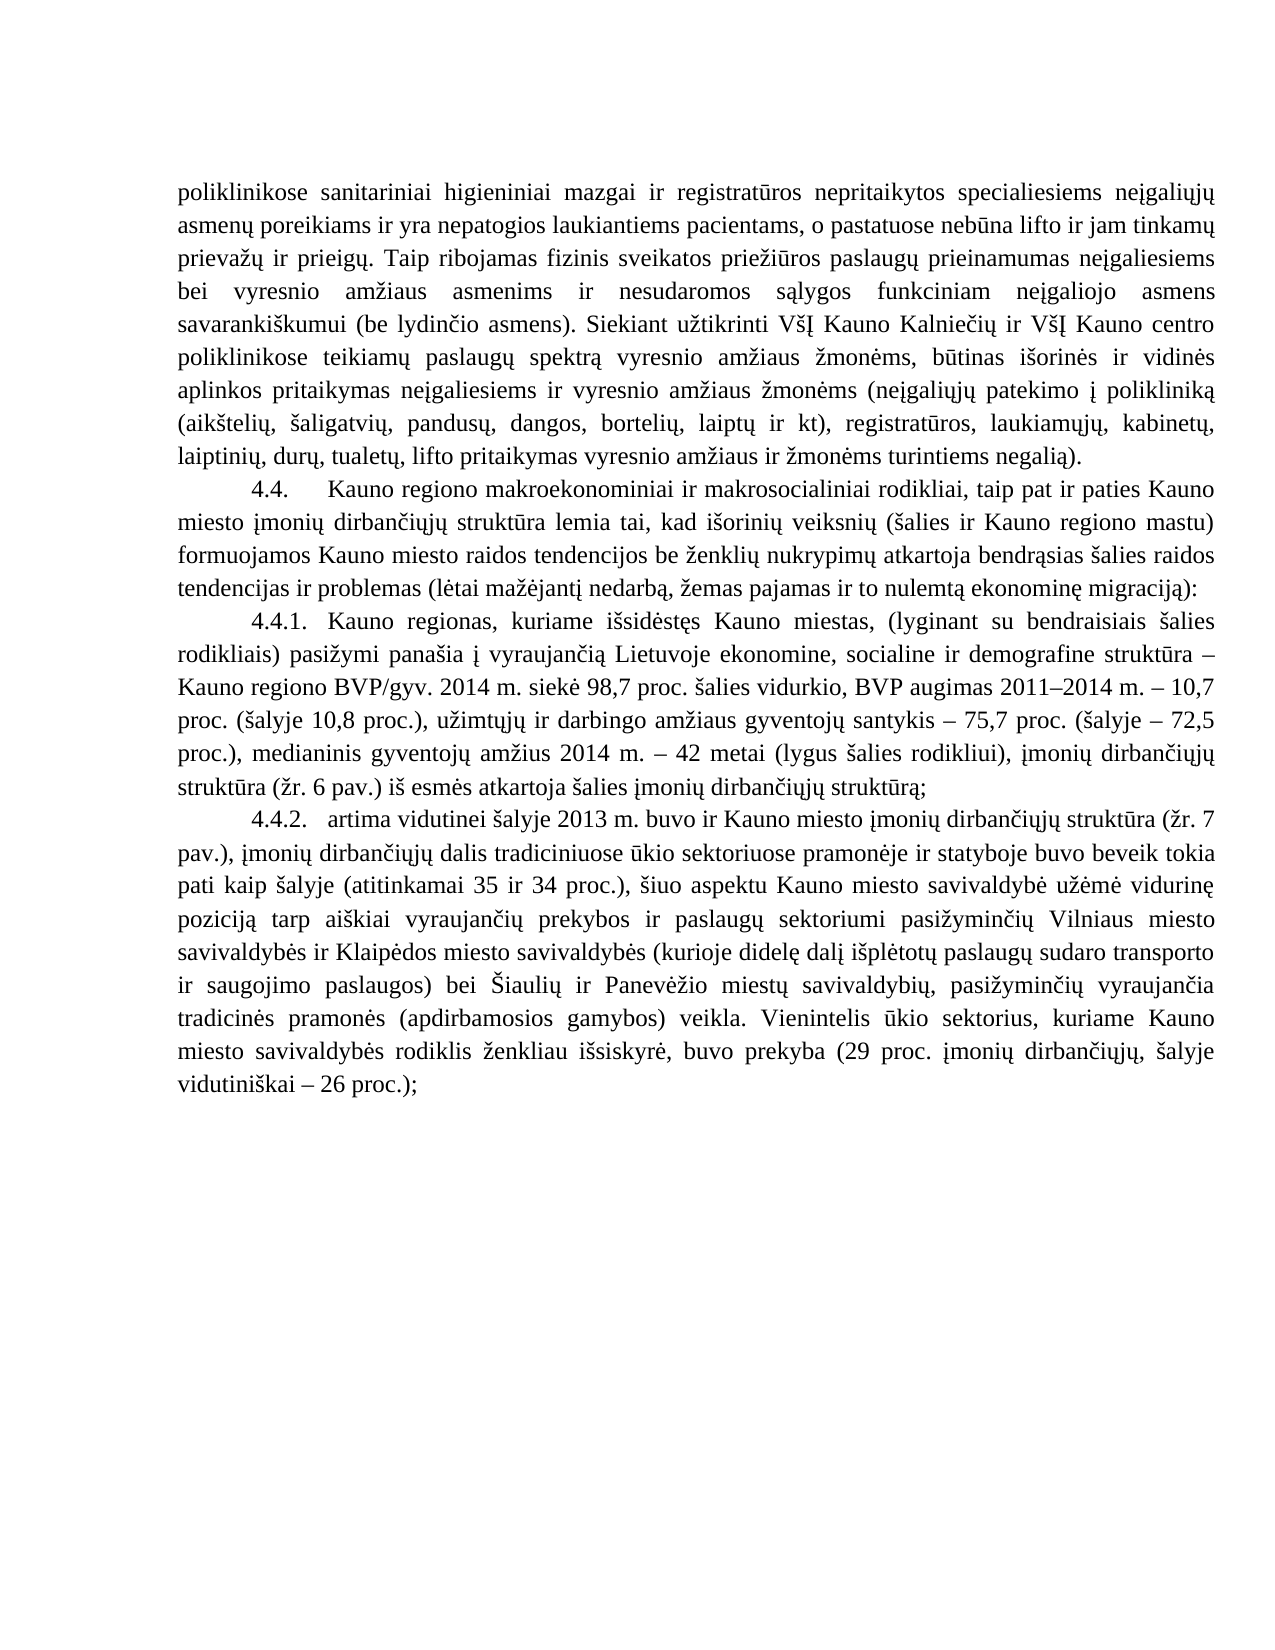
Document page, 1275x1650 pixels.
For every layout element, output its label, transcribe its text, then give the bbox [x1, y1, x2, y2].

text 4.4.1. Kauno regionas, kuriame išsidėstęs Kauno miestas, (lyginant su bendraisiais šalies rodikliais) pasižymi panašia į vyraujančią Lietuvoje ekonomine, socialine ir demografine struktūra – Kauno regiono BVP/gyv. 2014 m. siekė 98,7 proc. šalies vidurkio, BVP augimas 2011–2014 m. – 10,7 proc. (šalyje 10,8 proc.), užimtųjų ir darbingo amžiaus gyventojų santykis – 75,7 proc. (šalyje – 72,5 proc.), medianinis gyventojų amžius 2014 m. – 42 metai (lygus šalies rodikliui), įmonių dirbančiųjų struktūra (žr. 6 pav.) iš esmės atkartoja šalies įmonių dirbančiųjų struktūrą; [177, 606, 1216, 800]
text 4.4. Kauno regiono makroekonominiai ir makrosocialiniai rodikliai, taip pat ir paties Kauno miesto įmonių dirbančiųjų struktūra lemia tai, kad išorinių veiksnių (šalies ir Kauno regiono mastu) formuojamos Kauno miesto raidos tendencijos be ženklių nukrypimų atkartoja bendrąsias šalies raidos tendencijas ir problemas (lėtai mažėjantį nedarbą, žemas pajamas ir to nulemtą ekonominę migraciją): [177, 474, 1216, 602]
text 4.4.2. artima vidutinei šalyje 2013 m. buvo ir Kauno miesto įmonių dirbančiųjų struktūra (žr. 7 pav.), įmonių dirbančiųjų dalis tradiciniuose ūkio sektoriuose pramonėje ir statyboje buvo beveik tokia pati kaip šalyje (atitinkamai 35 ir 34 proc.), šiuo aspektu Kauno miesto savivaldybė užėmė vidurinę poziciją tarp aiškiai vyraujančių prekybos ir paslaugų sektoriumi pasižyminčių Vilniaus miesto savivaldybės ir Klaipėdos miesto savivaldybės (kurioje didelę dalį išplėtotų paslaugų sudaro transporto ir saugojimo paslaugos) bei Šiaulių ir Panevėžio miestų savivaldybių, pasižyminčių vyraujančia tradicinės pramonės (apdirbamosios gamybos) veikla. Vienintelis ūkio sektorius, kuriame Kauno miesto savivaldybės rodiklis ženkliau išsiskyrė, buvo prekyba (29 proc. įmonių dirbančiųjų, šalyje vidutiniškai – 26 proc.); [177, 804, 1216, 1097]
text poliklinikose sanitariniai higieniniai mazgai ir registratūros nepritaikytos specialiesiems neįgaliųjų asmenų poreikiams ir yra nepatogios laukiantiems pacientams, o pastatuose nebūna lifto ir jam tinkamų prievažų ir prieigų. Taip ribojamas fizinis sveikatos priežiūros paslaugų prieinamumas neįgaliesiems bei vyresnio amžiaus asmenims ir nesudaromos sąlygos funkciniam neįgaliojo asmens savarankiškumui (be lydinčio asmens). Siekiant užtikrinti VšĮ Kauno Kalniečių ir VšĮ Kauno centro poliklinikose teikiamų paslaugų spektrą vyresnio amžiaus žmonėms, būtinas išorinės ir vidinės aplinkos pritaikymas neįgaliesiems ir vyresnio amžiaus žmonėms (neįgaliųjų patekimo į polikliniką (aikštelių, šaligatvių, pandusų, dangos, bortelių, laiptų ir kt), registratūros, laukiamųjų, kabinetų, laiptinių, durų, tualetų, lifto pritaikymas vyresnio amžiaus ir žmonėms turintiems negalią). [177, 177, 1216, 470]
